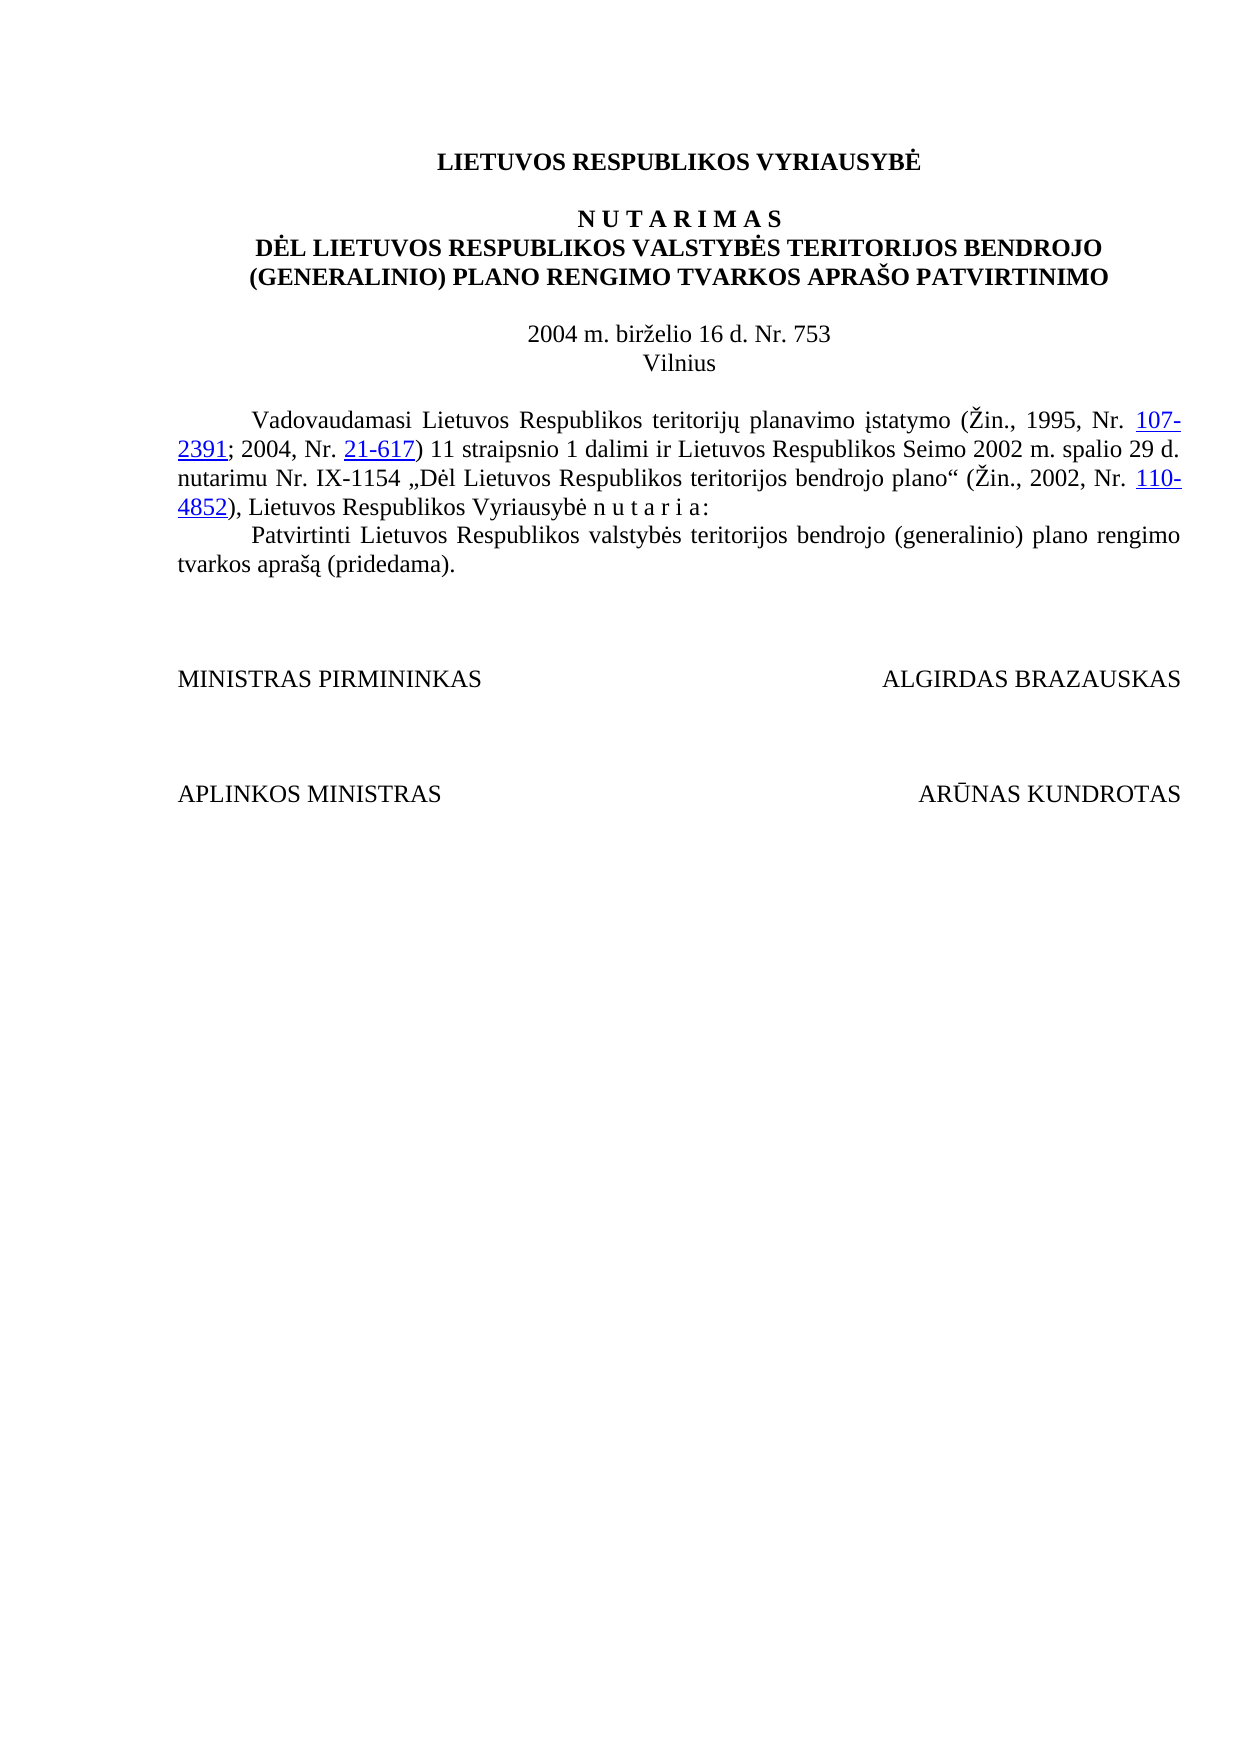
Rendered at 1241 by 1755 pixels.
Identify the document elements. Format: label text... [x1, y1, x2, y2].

text APLINKOS MINISTRAS ARŪNAS KUNDROTAS [177, 779, 1181, 808]
text Vilnius [177, 348, 1181, 377]
text N U T A R I M A S [177, 204, 1181, 233]
text LIETUVOS RESPUBLIKOS VYRIAUSYBĖ [177, 147, 1181, 176]
text DĖL LIETUVOS RESPUBLIKOS VALSTYBĖS TERITORIJOS BENDROJO (GENERALINIO) PLANO RENGIMO TVARKOS APRAŠO PATVIRTINIMO [177, 233, 1181, 291]
text Vadovaudamasi Lietuvos Respublikos teritorijų planavimo įstatymo (Žin., 1995, Nr. 107-2391; 2004, Nr. 21-617) 11 straipsnio 1 dalimi ir Lietuvos Respublikos Seimo 2002 m. spalio 29 d. nutarimu Nr. IX-1154 „Dėl Lietuvos Respublikos teritorijos bendrojo plano“ (Žin., 2002, Nr. 110-4852), Lietuvos Respublikos Vyriausybė nutaria: [177, 406, 1181, 521]
text MINISTRAS PIRMININKAS ALGIRDAS BRAZAUSKAS [177, 664, 1181, 693]
text Patvirtinti Lietuvos Respublikos valstybės teritorijos bendrojo (generalinio) plano rengimo tvarkos aprašą (pridedama). [177, 521, 1181, 578]
text 2004 m. birželio 16 d. Nr. 753 [177, 319, 1181, 348]
